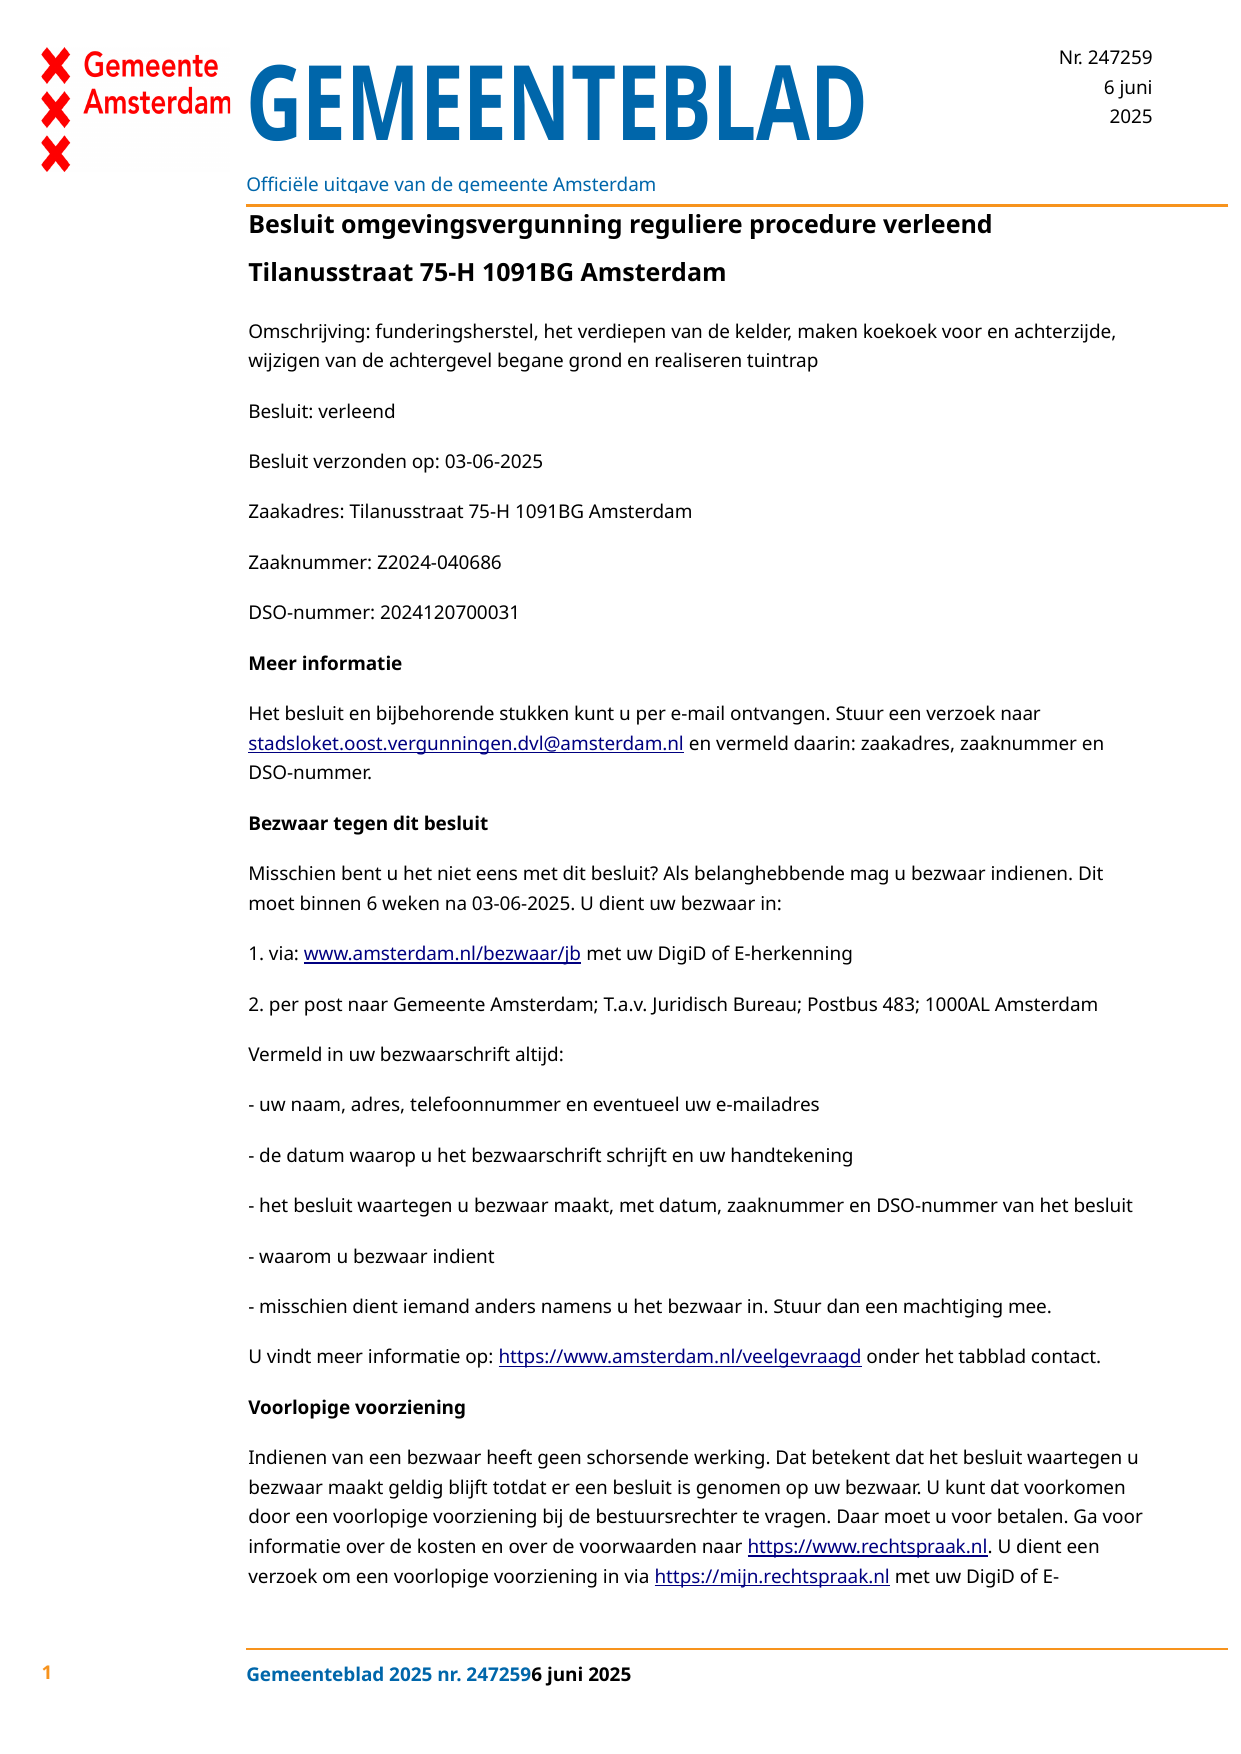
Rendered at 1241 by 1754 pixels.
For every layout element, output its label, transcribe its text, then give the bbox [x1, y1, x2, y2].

picture [41, 47, 231, 172]
text U vindt meer informatie op: https://www.amsterdam.nl/veelgevraagd onder het tabblad contact. [248, 1344, 1152, 1369]
text - waarom u bezwaar indient [248, 1243, 1152, 1269]
text Zaakadres: Tilanusstraat 75-H 1091BG Amsterdam [248, 499, 1152, 524]
text Zaaknummer: Z2024-040686 [248, 549, 1152, 575]
text Voorlopige voorziening [248, 1394, 1152, 1420]
text - de datum waarop u het bezwaarschrift schrijft en uw handtekening [248, 1142, 1152, 1168]
text Besluit: verleend [248, 398, 1152, 424]
text Besluit verzonden op: 03-06-2025 [248, 448, 1152, 474]
text DSO-nummer: 2024120700031 [248, 599, 1152, 625]
text Vermeld in uw bezwaarschrift altijd: [248, 1041, 1152, 1067]
text Bezwaar tegen dit besluit [248, 810, 1152, 836]
text 2. per post naar Gemeente Amsterdam; T.a.v. Juridisch Bureau; Postbus 483; 1000AL Amsterdam [248, 991, 1152, 1017]
text Meer informatie [248, 650, 1152, 676]
text Misschien bent u het niet eens met dit besluit? Als belanghebbende mag u bezwaar indienen. Dit moet binnen 6 weken na 03-06-2025. U dient uw bezwaar in: [248, 860, 1152, 916]
text - misschien dient iemand anders namens u het bezwaar in. Stuur dan een machtiging mee. [248, 1293, 1152, 1319]
text Omschrijving: funderingsherstel, het verdiepen van de kelder, maken koekoek voor en achterzijde, wijzigen van de achtergevel begane grond en realiseren tuintrap [248, 318, 1152, 373]
text Indienen van een bezwaar heeft geen schorsende werking. Dat betekent dat het besluit waartegen u bezwaar maakt geldig blijft totdat er een besluit is genomen op uw bezwaar. U kunt dat voorkomen door een voorlopige voorziening bij de bestuursrechter te vragen. Daar moet u voor betalen. Ga voor informatie over de kosten en over de voorwaarden naar https://www.rechtspraak.nl. U dient een verzoek om een voorlopige voorziening in via https://mijn.rechtspraak.nl met uw DigiD of E- [248, 1444, 1152, 1589]
text Besluit omgevingsvergunning reguliere procedure verleend Tilanusstraat 75-H 1091BG Amsterdam [248, 207, 1152, 288]
text - het besluit waartegen u bezwaar maakt, met datum, zaaknummer en DSO-nummer van het besluit [248, 1192, 1152, 1218]
text - uw naam, adres, telefoonnummer en eventueel uw e-mailadres [248, 1092, 1152, 1117]
text Het besluit en bijbehorende stukken kunt u per e-mail ontvangen. Stuur een verzoek naar stadsloket.oost.vergunningen.dvl@amsterdam.nl en vermeld daarin: zaakadres, zaaknummer en DSO-nummer. [248, 700, 1152, 785]
text 1. via: www.amsterdam.nl/bezwaar/jb met uw DigiD of E-herkenning [248, 940, 1152, 966]
